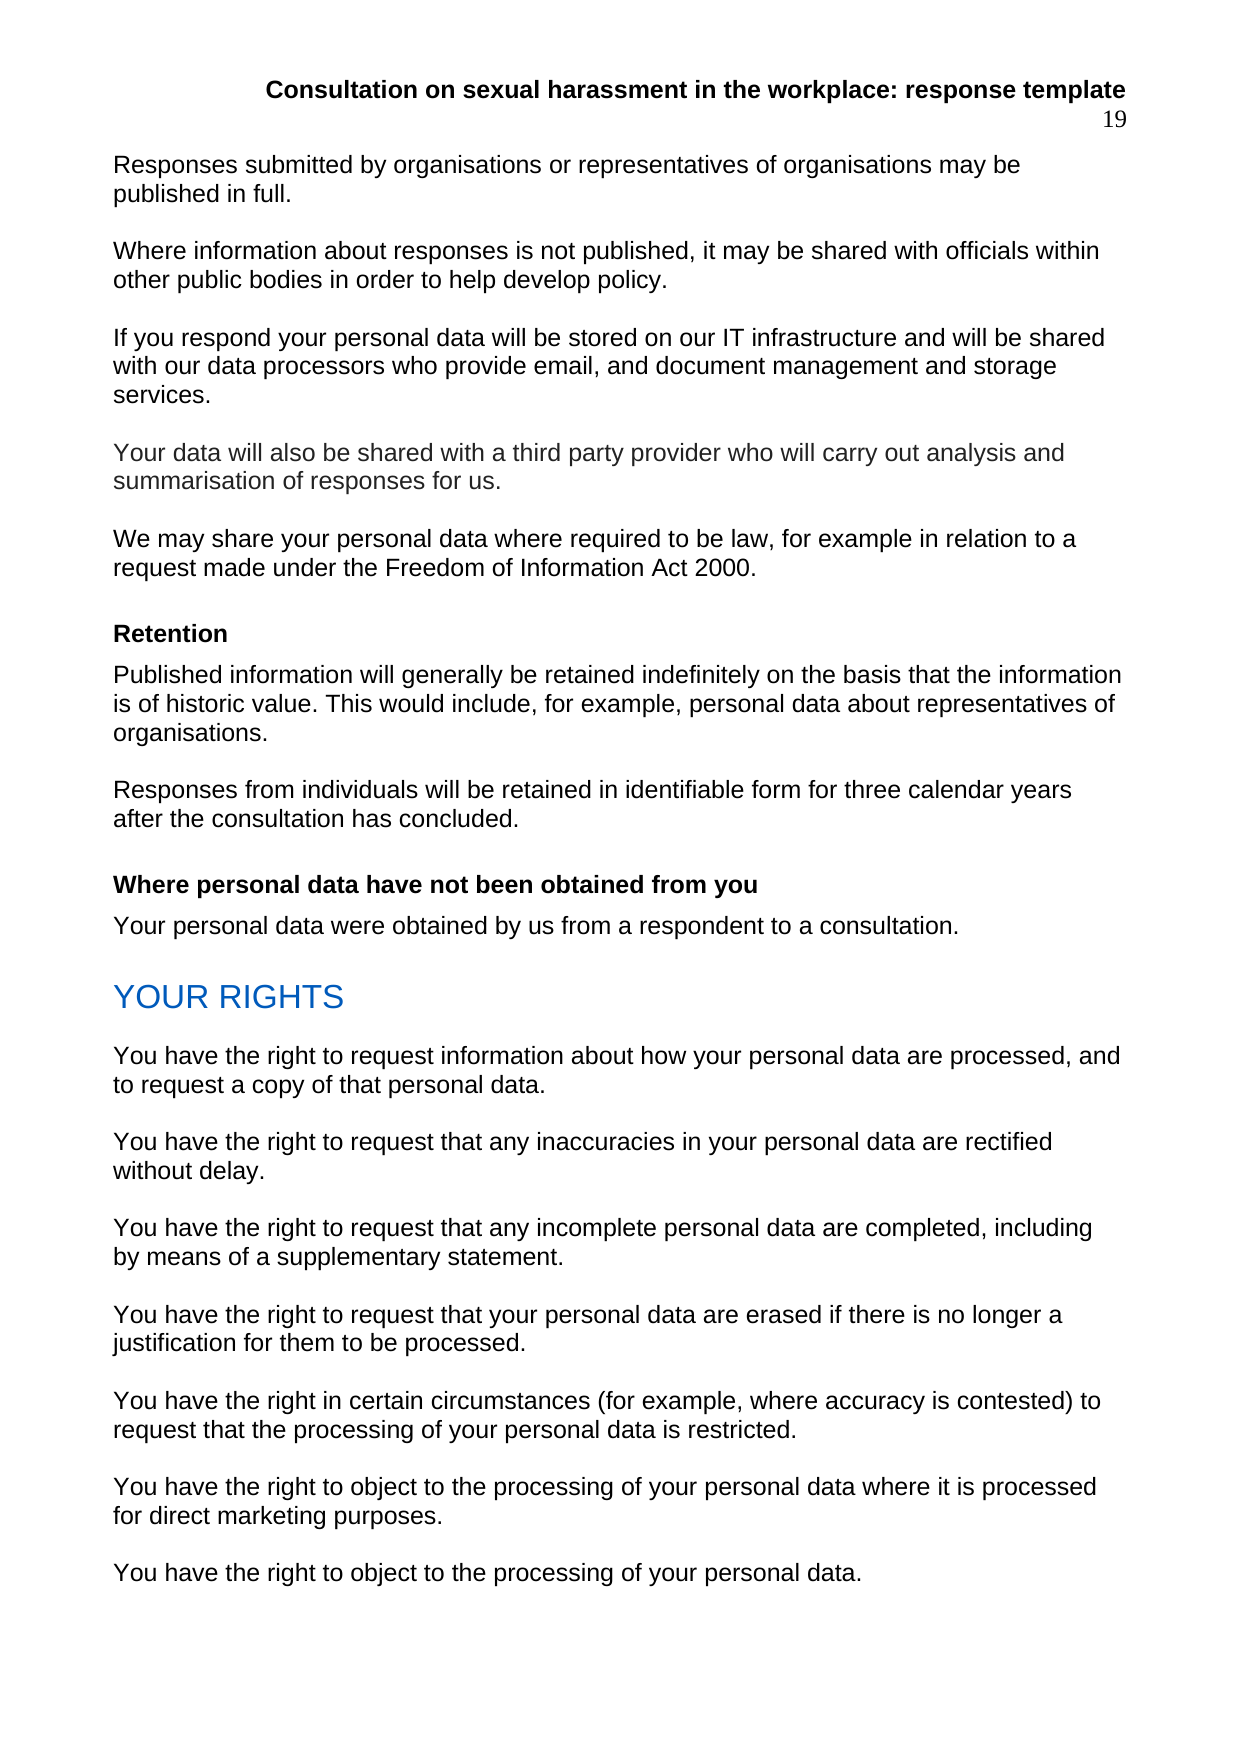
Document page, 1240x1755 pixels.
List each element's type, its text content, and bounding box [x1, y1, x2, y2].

text You have the right to object to the processing of your personal data. [113, 1558, 1127, 1587]
text You have the right to request that your personal data are erased if there is no longer a justification for them to be processed. [113, 1300, 1127, 1357]
text We may share your personal data where required to be law, for example in relation to a request made under the Freedom of Information Act 2000. [113, 524, 1127, 581]
text Where information about responses is not published, it may be shared with officials within other public bodies in order to help develop policy. [113, 236, 1127, 294]
text Where personal data have not been obtained from you [113, 870, 1127, 899]
text Published information will generally be retained indefinitely on the basis that the information is of historic value. This would include, for example, personal data about representatives of organisations. [113, 660, 1127, 746]
text Your personal data were obtained by us from a respondent to a consultation. [113, 911, 1127, 940]
text Your data will also be shared with a third party provider who will carry out analysis and summarisation of responses for us. [113, 437, 1127, 495]
text You have the right to request that any incomplete personal data are completed, including by means of a supplementary statement. [113, 1213, 1127, 1271]
text Responses submitted by organisations or representatives of organisations may be published in full. [113, 150, 1127, 207]
text You have the right to object to the processing of your personal data where it is processed for direct marketing purposes. [113, 1472, 1127, 1530]
text You have the right in certain circumstances (for example, where accuracy is contested) to request that the processing of your personal data is restricted. [113, 1386, 1127, 1443]
subtitle YOUR RIGHTS [113, 977, 1127, 1016]
text You have the right to request information about how your personal data are processed, and to request a copy of that personal data. [113, 1041, 1127, 1098]
text If you respond your personal data will be stored on our IT infrastructure and will be shared with our data processors who provide email, and document management and storage services. [113, 322, 1127, 409]
text Retention [113, 619, 1127, 647]
text Responses from individuals will be retained in identifiable form for three calendar years after the consultation has concluded. [113, 775, 1127, 832]
text You have the right to request that any inaccuracies in your personal data are rectified without delay. [113, 1127, 1127, 1185]
